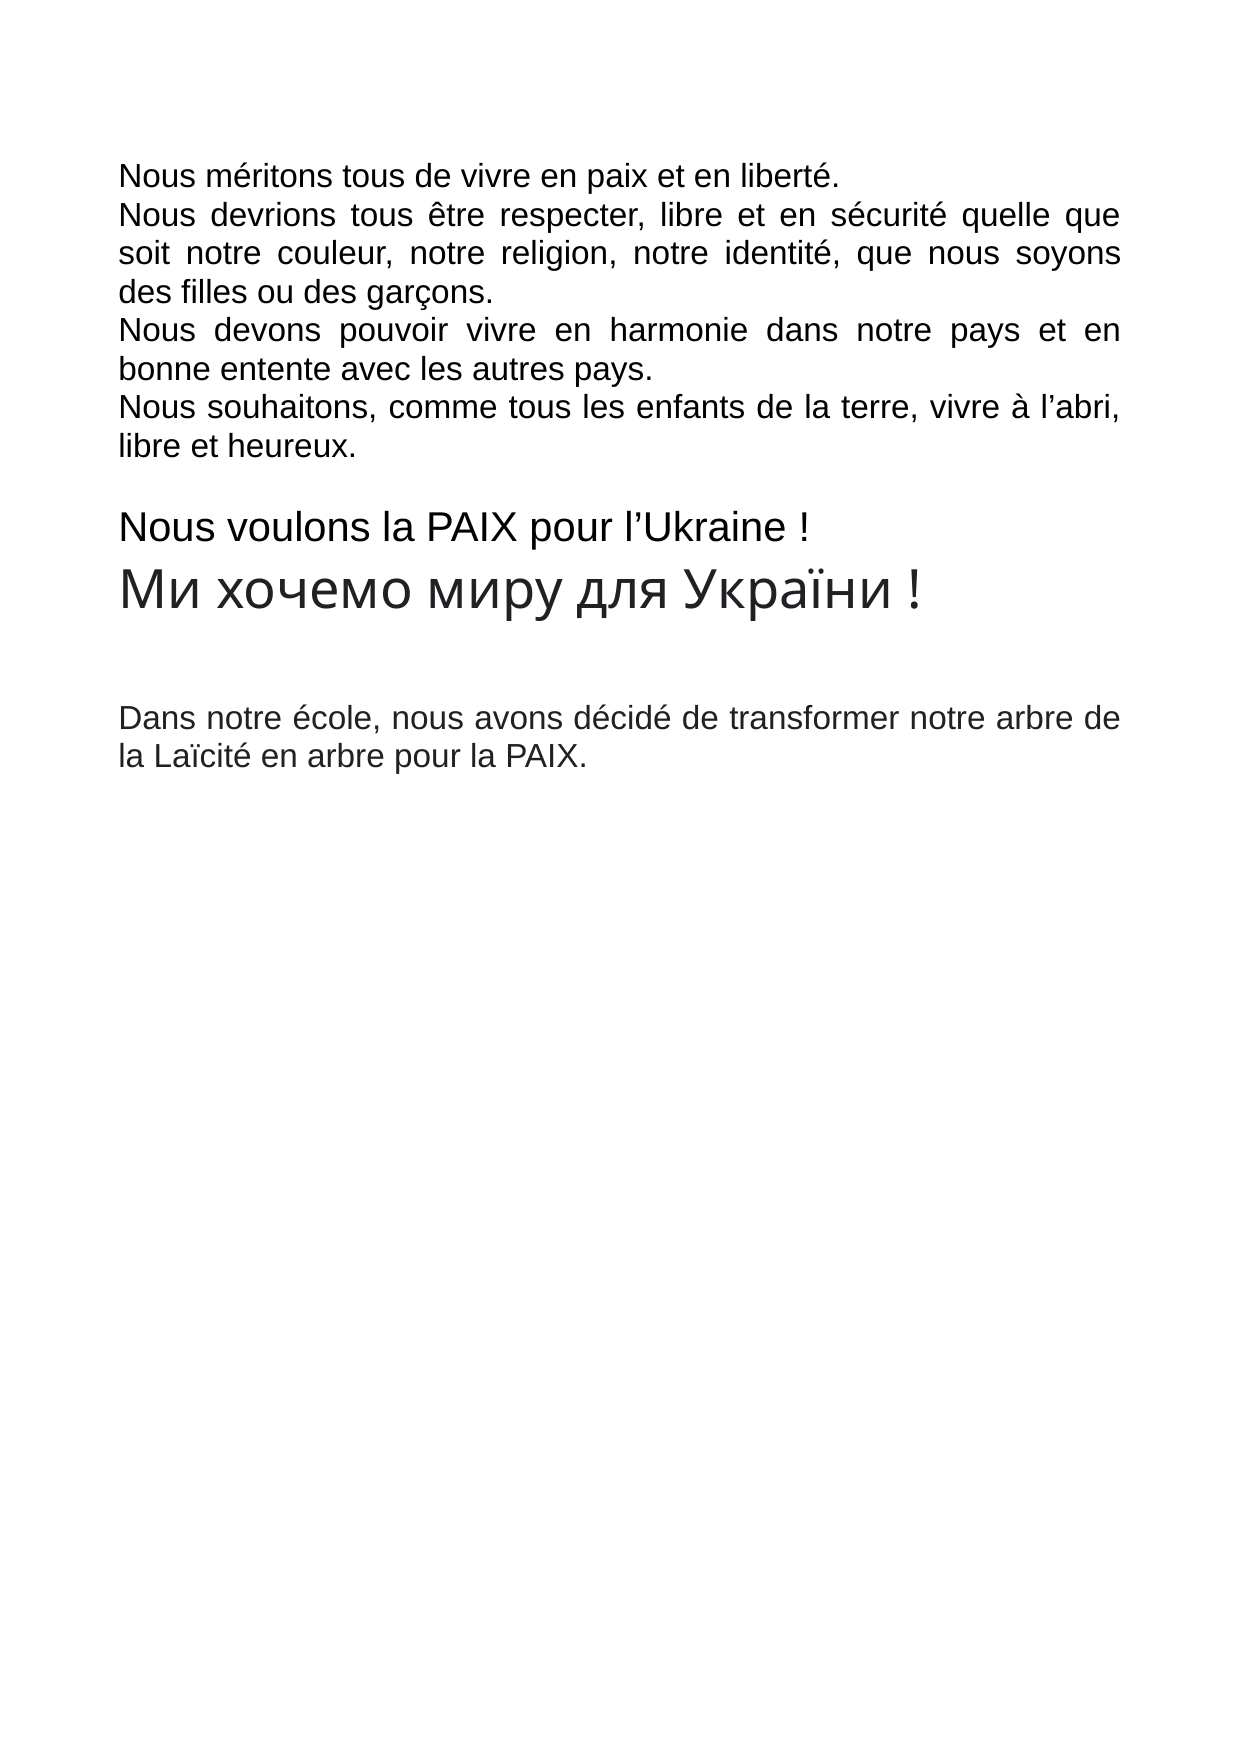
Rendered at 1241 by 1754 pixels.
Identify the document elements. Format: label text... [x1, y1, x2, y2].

text Ми хочемо миру для України ! [118, 550, 1122, 624]
text Nous voulons la PAIX pour l’Ukraine ! [118, 502, 1122, 550]
text Dans notre école, nous avons décidé de transformer notre arbre de la Laïcité en arbre pour la PAIX. [118, 698, 1122, 775]
text Nous souhaitons, comme tous les enfants de la terre, vivre à l’abri, libre et heureux. [118, 387, 1122, 464]
text Nous méritons tous de vivre en paix et en liberté. [118, 157, 1122, 195]
text Nous devons pouvoir vivre en harmonie dans notre pays et en bonne entente avec les autres pays. [118, 310, 1122, 387]
text Nous devrions tous être respecter, libre et en sécurité quelle que soit notre couleur, notre religion, notre identité, que nous soyons des filles ou des garçons. [118, 195, 1122, 310]
